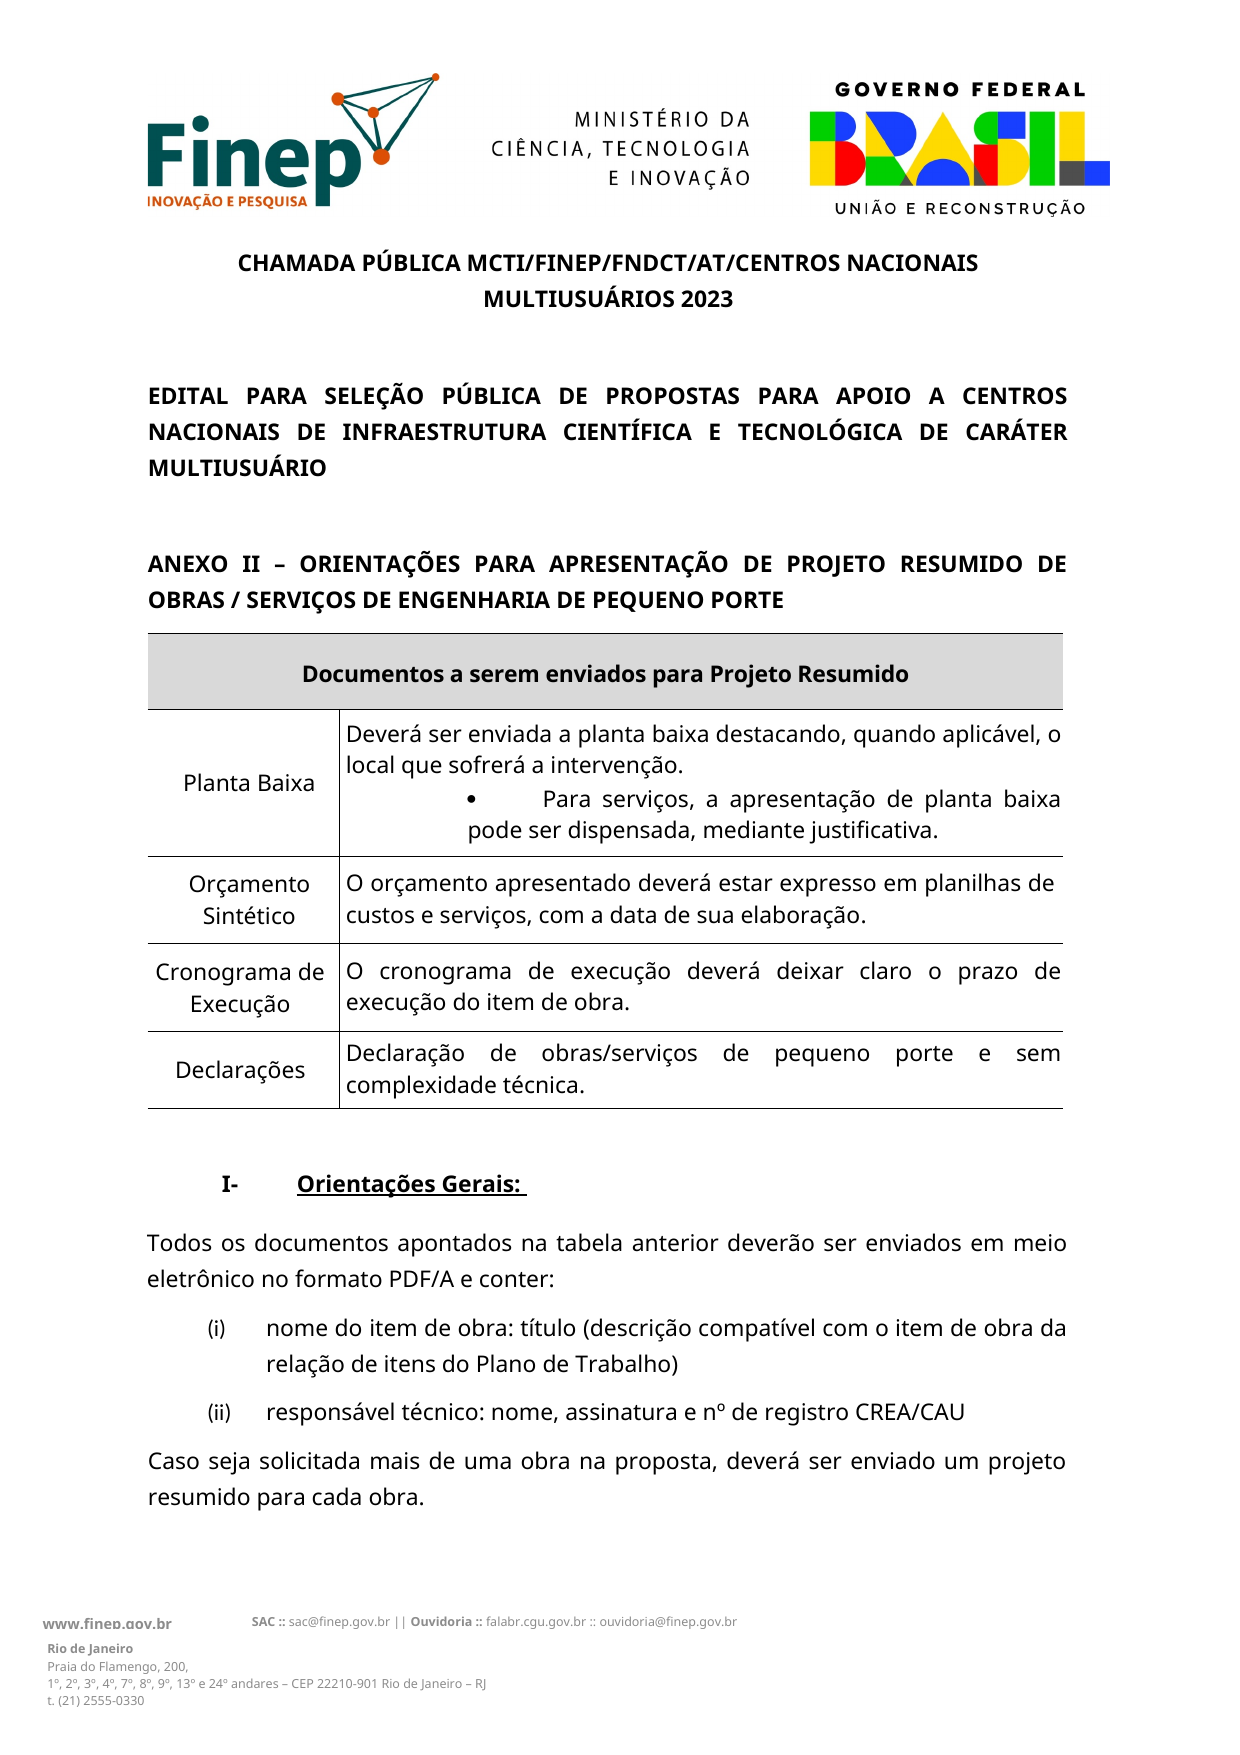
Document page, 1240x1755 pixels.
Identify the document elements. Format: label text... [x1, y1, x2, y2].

list nome do item de obra: título (descrição compatível com o item de obra da relação de itens do Plano de Trabalho) [207, 1312, 1068, 1379]
text EDITAL PARA SELEÇÃO PÚBLICA DE PROPOSTAS PARA APOIO A CENTROS NACIONAIS DE INFRAESTRUTURA CIENTÍFICA E TECNOLÓGICA DE CARÁTER MULTIUSUÁRIO [148, 380, 1068, 483]
list responsável técnico: nome, assinatura e nº de registro CREA/CAU [207, 1396, 1068, 1427]
table_cell Planta Baixa [148, 710, 339, 856]
table_cell O cronograma de execução deverá deixar claro o prazo de execução do item de obra. [340, 944, 1063, 1031]
table_cell O orçamento apresentado deverá estar expresso em planilhas de custos e serviços, com a data de sua elaboração. [340, 857, 1063, 943]
table_cell Declarações [148, 1032, 339, 1108]
text ANEXO II – ORIENTAÇÕES PARA APRESENTAÇÃO DE PROJETO RESUMIDO DE OBRAS / SERVIÇOS DE ENGENHARIA DE PEQUENO PORTE [148, 548, 1068, 616]
table_cell Cronograma de Execução [148, 944, 339, 1031]
list Orientações Gerais: [222, 1168, 1068, 1199]
table_header Documentos a serem enviados para Projeto Resumido [148, 634, 1063, 709]
table_cell Deverá ser enviada a planta baixa destacando, quando aplicável, o local que sofrerá a intervenção. Para serviços, a apresentação de planta baixa pode ser dispensada, mediante justificativa. [340, 710, 1063, 856]
text Caso seja solicitada mais de uma obra na proposta, deverá ser enviado um projeto resumido para cada obra. [148, 1444, 1068, 1512]
table_cell Declaração de obras/serviços de pequeno porte e sem complexidade técnica. [340, 1032, 1063, 1108]
table_cell Orçamento Sintético [148, 857, 339, 943]
text Todos os documentos apontados na tabela anterior deverão ser enviados em meio eletrônico no formato PDF/A e conter: [147, 1227, 1068, 1294]
text CHAMADA PÚBLICA MCTI/FINEP/FNDCT/AT/CENTROS NACIONAIS MULTIUSUÁRIOS 2023 [148, 247, 1068, 314]
